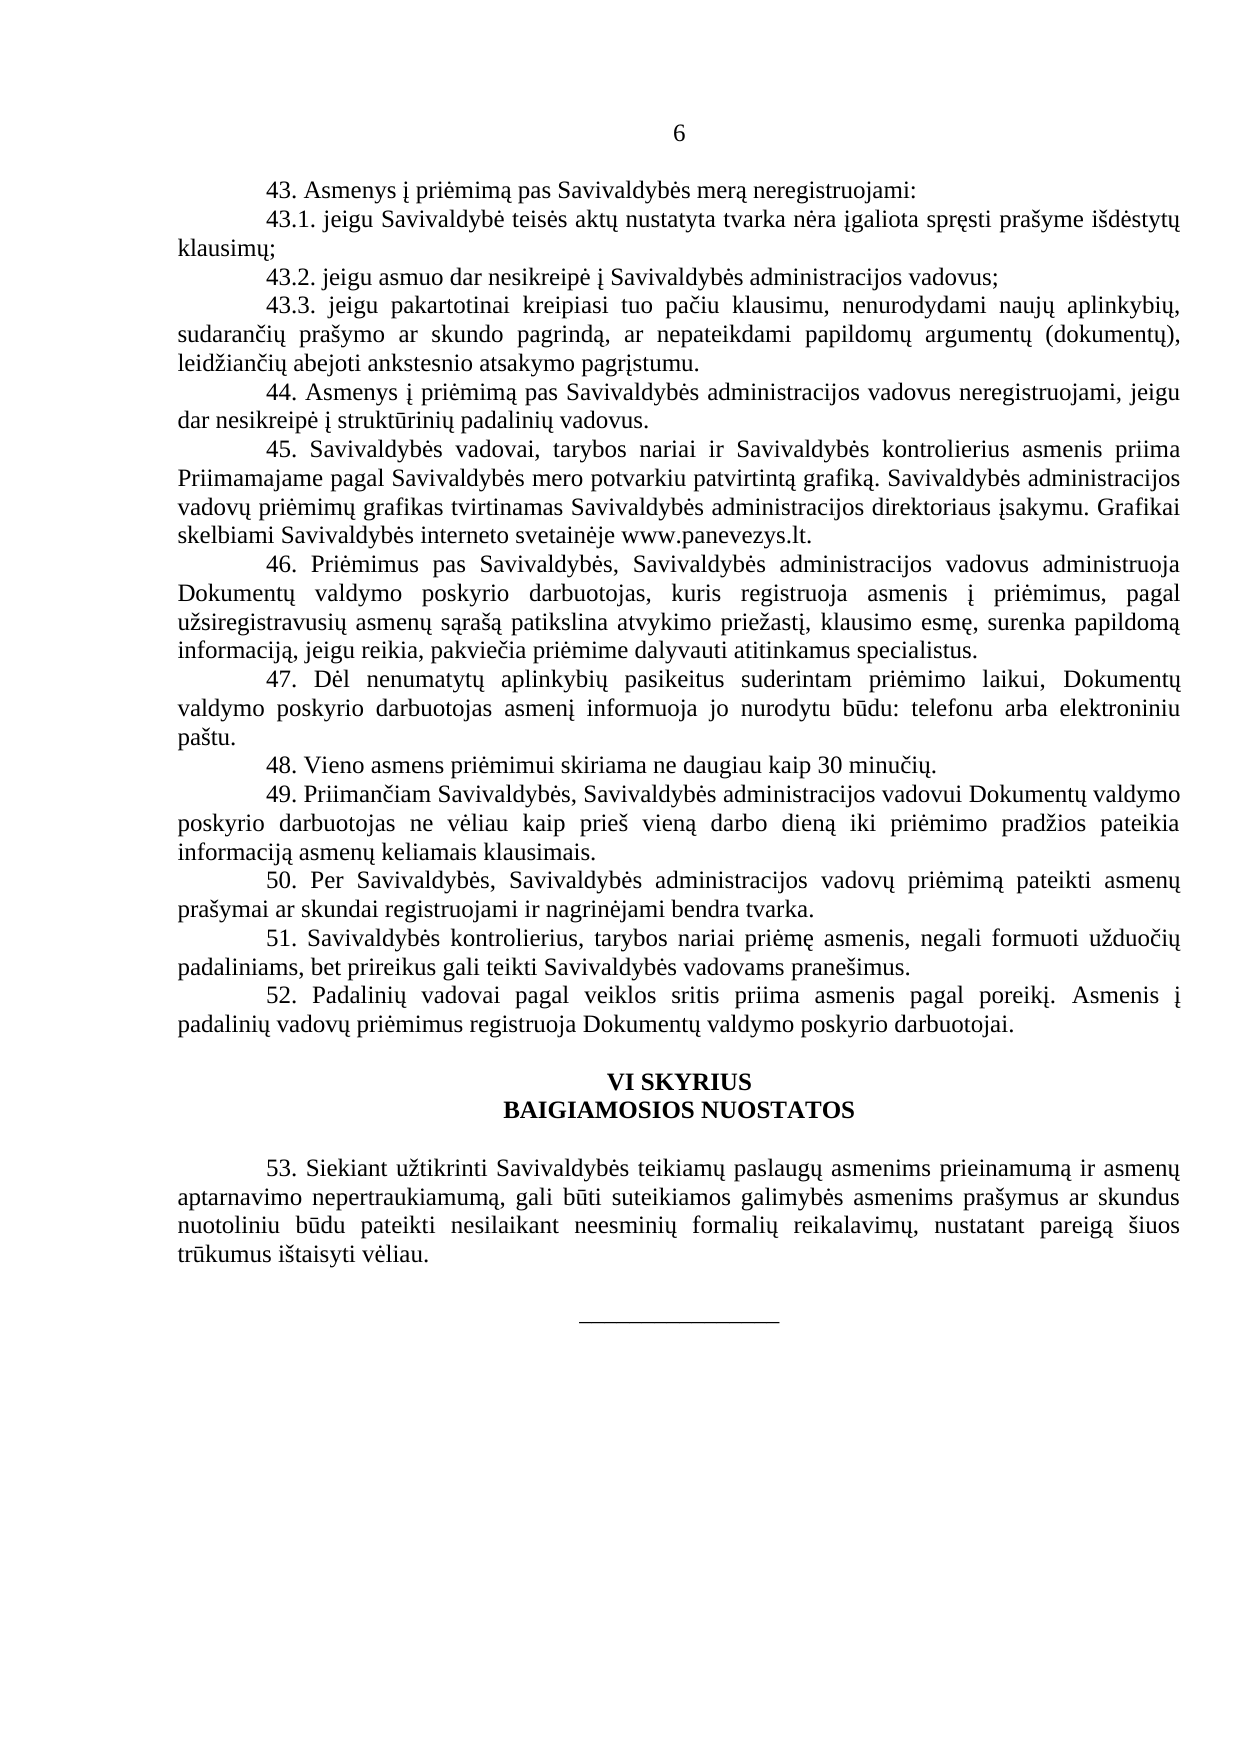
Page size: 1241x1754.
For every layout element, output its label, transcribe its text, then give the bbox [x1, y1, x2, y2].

text BAIGIAMOSIOS NUOSTATOS [177, 1096, 1181, 1124]
text 50. Per Savivaldybės, Savivaldybės administracijos vadovų priėmimą pateikti asmenų prašymai ar skundai registruojami ir nagrinėjami bendra tvarka. [177, 866, 1181, 923]
text 51. Savivaldybės kontrolierius, tarybos nariai priėmę asmenis, negali formuoti užduočių padaliniams, bet prireikus gali teikti Savivaldybės vadovams pranešimus. [177, 923, 1181, 981]
text 52. Padalinių vadovai pagal veiklos sritis priima asmenis pagal poreikį. Asmenis į padalinių vadovų priėmimus registruoja Dokumentų valdymo poskyrio darbuotojai. [177, 981, 1181, 1038]
text 48. Vieno asmens priėmimui skiriama ne daugiau kaip 30 minučių. [177, 751, 1181, 779]
text 43. Asmenys į priėmimą pas Savivaldybės merą neregistruojami: [177, 176, 1181, 204]
text ________________ [177, 1297, 1181, 1326]
text 43.1. jeigu Savivaldybė teisės aktų nustatyta tvarka nėra įgaliota spręsti prašyme išdėstytų klausimų; [177, 204, 1181, 262]
text 53. Siekiant užtikrinti Savivaldybės teikiamų paslaugų asmenims prieinamumą ir asmenų aptarnavimo nepertraukiamumą, gali būti suteikiamos galimybės asmenims prašymus ar skundus nuotoliniu būdu pateikti nesilaikant neesminių formalių reikalavimų, nustatant pareigą šiuos trūkumus ištaisyti vėliau. [177, 1153, 1181, 1268]
text 43.3. jeigu pakartotinai kreipiasi tuo pačiu klausimu, nenurodydami naujų aplinkybių, sudarančių prašymo ar skundo pagrindą, ar nepateikdami papildomų argumentų (dokumentų), leidžiančių abejoti ankstesnio atsakymo pagrįstumu. [177, 291, 1181, 377]
text VI SKYRIUS [177, 1067, 1181, 1096]
text 47. Dėl nenumatytų aplinkybių pasikeitus suderintam priėmimo laikui, Dokumentų valdymo poskyrio darbuotojas asmenį informuoja jo nurodytu būdu: telefonu arba elektroniniu paštu. [177, 664, 1181, 751]
text 45. Savivaldybės vadovai, tarybos nariai ir Savivaldybės kontrolierius asmenis priima Priimamajame pagal Savivaldybės mero potvarkiu patvirtintą grafiką. Savivaldybės administracijos vadovų priėmimų grafikas tvirtinamas Savivaldybės administracijos direktoriaus įsakymu. Grafikai skelbiami Savivaldybės interneto svetainėje www.panevezys.lt. [177, 434, 1181, 549]
text 43.2. jeigu asmuo dar nesikreipė į Savivaldybės administracijos vadovus; [177, 262, 1181, 291]
text 44. Asmenys į priėmimą pas Savivaldybės administracijos vadovus neregistruojami, jeigu dar nesikreipė į struktūrinių padalinių vadovus. [177, 377, 1181, 434]
text 49. Priimančiam Savivaldybės, Savivaldybės administracijos vadovui Dokumentų valdymo poskyrio darbuotojas ne vėliau kaip prieš vieną darbo dieną iki priėmimo pradžios pateikia informaciją asmenų keliamais klausimais. [177, 779, 1181, 866]
text 46. Priėmimus pas Savivaldybės, Savivaldybės administracijos vadovus administruoja Dokumentų valdymo poskyrio darbuotojas, kuris registruoja asmenis į priėmimus, pagal užsiregistravusių asmenų sąrašą patikslina atvykimo priežastį, klausimo esmę, surenka papildomą informaciją, jeigu reikia, pakviečia priėmime dalyvauti atitinkamus specialistus. [177, 549, 1181, 664]
